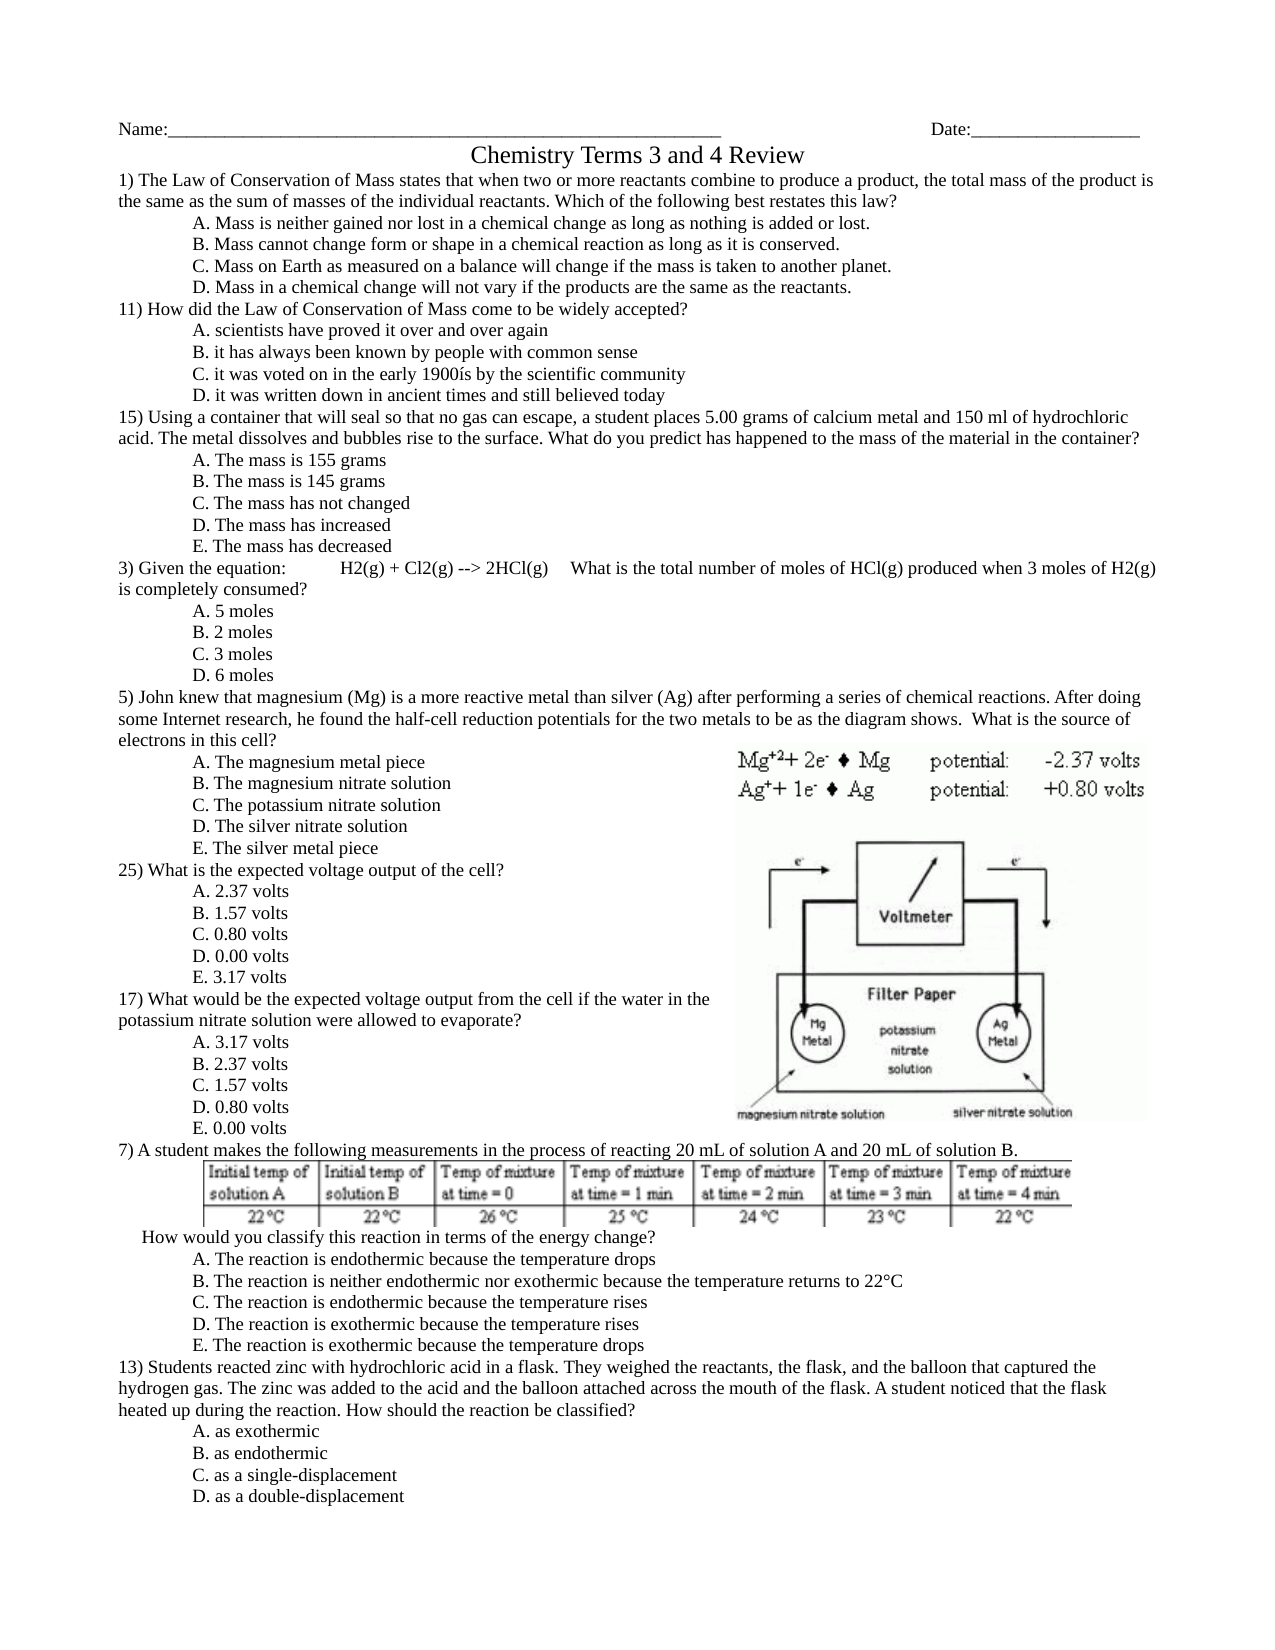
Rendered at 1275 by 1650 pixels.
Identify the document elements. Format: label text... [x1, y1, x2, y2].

text B. The reaction is neither endothermic nor exothermic because the temperature returns to 22°C [118, 1269, 1157, 1291]
text C. as a single-displacement [118, 1463, 1157, 1485]
text B. 2.37 volts [118, 1052, 734, 1074]
text A. as exothermic [118, 1420, 1157, 1442]
text D. 0.80 volts [118, 1096, 734, 1117]
text C. 1.57 volts [118, 1074, 734, 1096]
text 3) Given the equation: H2(g) + Cl2(g) --> 2HCl(g) What is the total number of moles of HCl(g) produced when 3 moles of H2(g) is completely consumed? [118, 557, 1157, 600]
text B. 2 moles [118, 621, 1157, 643]
text B. Mass cannot change form or shape in a chemical reaction as long as it is conserved. [118, 233, 1157, 255]
text 11) How did the Law of Conservation of Mass come to be widely accepted? [118, 298, 1157, 319]
text B. it has always been known by people with common sense [118, 341, 1157, 362]
text 17) What would be the expected voltage output from the cell if the water in the potassium nitrate solution were allowed to evaporate? [118, 988, 734, 1031]
text 1) The Law of Conservation of Mass states that when two or more reactants combine to produce a product, the total mass of the product is the same as the sum of masses of the individual reactants. Which of the following best restates this law? [118, 168, 1157, 212]
text A. The magnesium metal piece [118, 751, 734, 772]
text D. The mass has increased [118, 513, 1157, 535]
text D. Mass in a chemical change will not vary if the products are the same as the reactants. [118, 276, 1157, 298]
text D. The reaction is exothermic because the temperature rises [118, 1313, 1157, 1334]
text D. as a double-displacement [118, 1485, 1157, 1507]
text E. 0.00 volts [118, 1117, 1157, 1139]
text C. Mass on Earth as measured on a balance will change if the mass is taken to another planet. [118, 255, 1157, 276]
text A. 5 moles [118, 600, 1157, 621]
text C. The potassium nitrate solution [118, 794, 734, 815]
text E. 3.17 volts [118, 966, 734, 988]
text A. 3.17 volts [118, 1031, 734, 1052]
text E. The silver metal piece [118, 837, 734, 858]
text D. it was written down in ancient times and still believed today [118, 384, 1157, 406]
text A. The reaction is endothermic because the temperature drops [118, 1248, 1157, 1269]
text C. it was voted on in the early 1900ís by the scientific community [118, 362, 1157, 384]
text C. 3 moles [118, 643, 1157, 664]
text A. 2.37 volts [118, 880, 734, 902]
text C. 0.80 volts [118, 923, 734, 945]
text B. 1.57 volts [118, 902, 734, 923]
text C. The reaction is endothermic because the temperature rises [118, 1291, 1157, 1313]
text Chemistry Terms 3 and 4 Review [118, 140, 1157, 168]
text A. scientists have proved it over and over again [118, 319, 1157, 341]
text 13) Students reacted zinc with hydrochloric acid in a flask. They weighed the reactants, the flask, and the balloon that captured the hydrogen gas. The zinc was added to the acid and the balloon attached across the mouth of the flask. A student noticed that the flask heated up during the reaction. How should the reaction be classified? [118, 1356, 1157, 1420]
text 15) Using a container that will seal so that no gas can escape, a student places 5.00 grams of calcium metal and 150 ml of hydrochloric acid. The metal dissolves and bubbles rise to the surface. What do you predict has happened to the mass of the material in the container? [118, 406, 1157, 449]
text E. The reaction is exothermic because the temperature drops [118, 1334, 1157, 1356]
text 7) A student makes the following measurements in the process of reacting 20 mL of solution A and 20 mL of solution B. [118, 1139, 1157, 1160]
text D. 6 moles [118, 664, 1157, 686]
text 25) What is the expected voltage output of the cell? [118, 858, 734, 880]
text B. The mass is 145 grams [118, 470, 1157, 492]
text D. The silver nitrate solution [118, 815, 734, 837]
text Name:___________________________________________________________ Date:__________________ [118, 118, 1157, 140]
text How would you classify this reaction in terms of the energy change? [118, 1160, 1157, 1248]
text D. 0.00 volts [118, 945, 734, 966]
text A. Mass is neither gained nor lost in a chemical change as long as nothing is added or lost. [118, 212, 1157, 233]
text C. The mass has not changed [118, 492, 1157, 513]
text A. The mass is 155 grams [118, 449, 1157, 470]
text 5) John knew that magnesium (Mg) is a more reactive metal than silver (Ag) after performing a series of chemical reactions. After doing some Internet research, he found the half-cell reduction potentials for the two metals to be as the diagram shows. What is the source of electrons in this cell? [118, 686, 1157, 751]
text B. as endothermic [118, 1442, 1157, 1463]
text B. The magnesium nitrate solution [118, 772, 734, 794]
text E. The mass has decreased [118, 535, 1157, 557]
